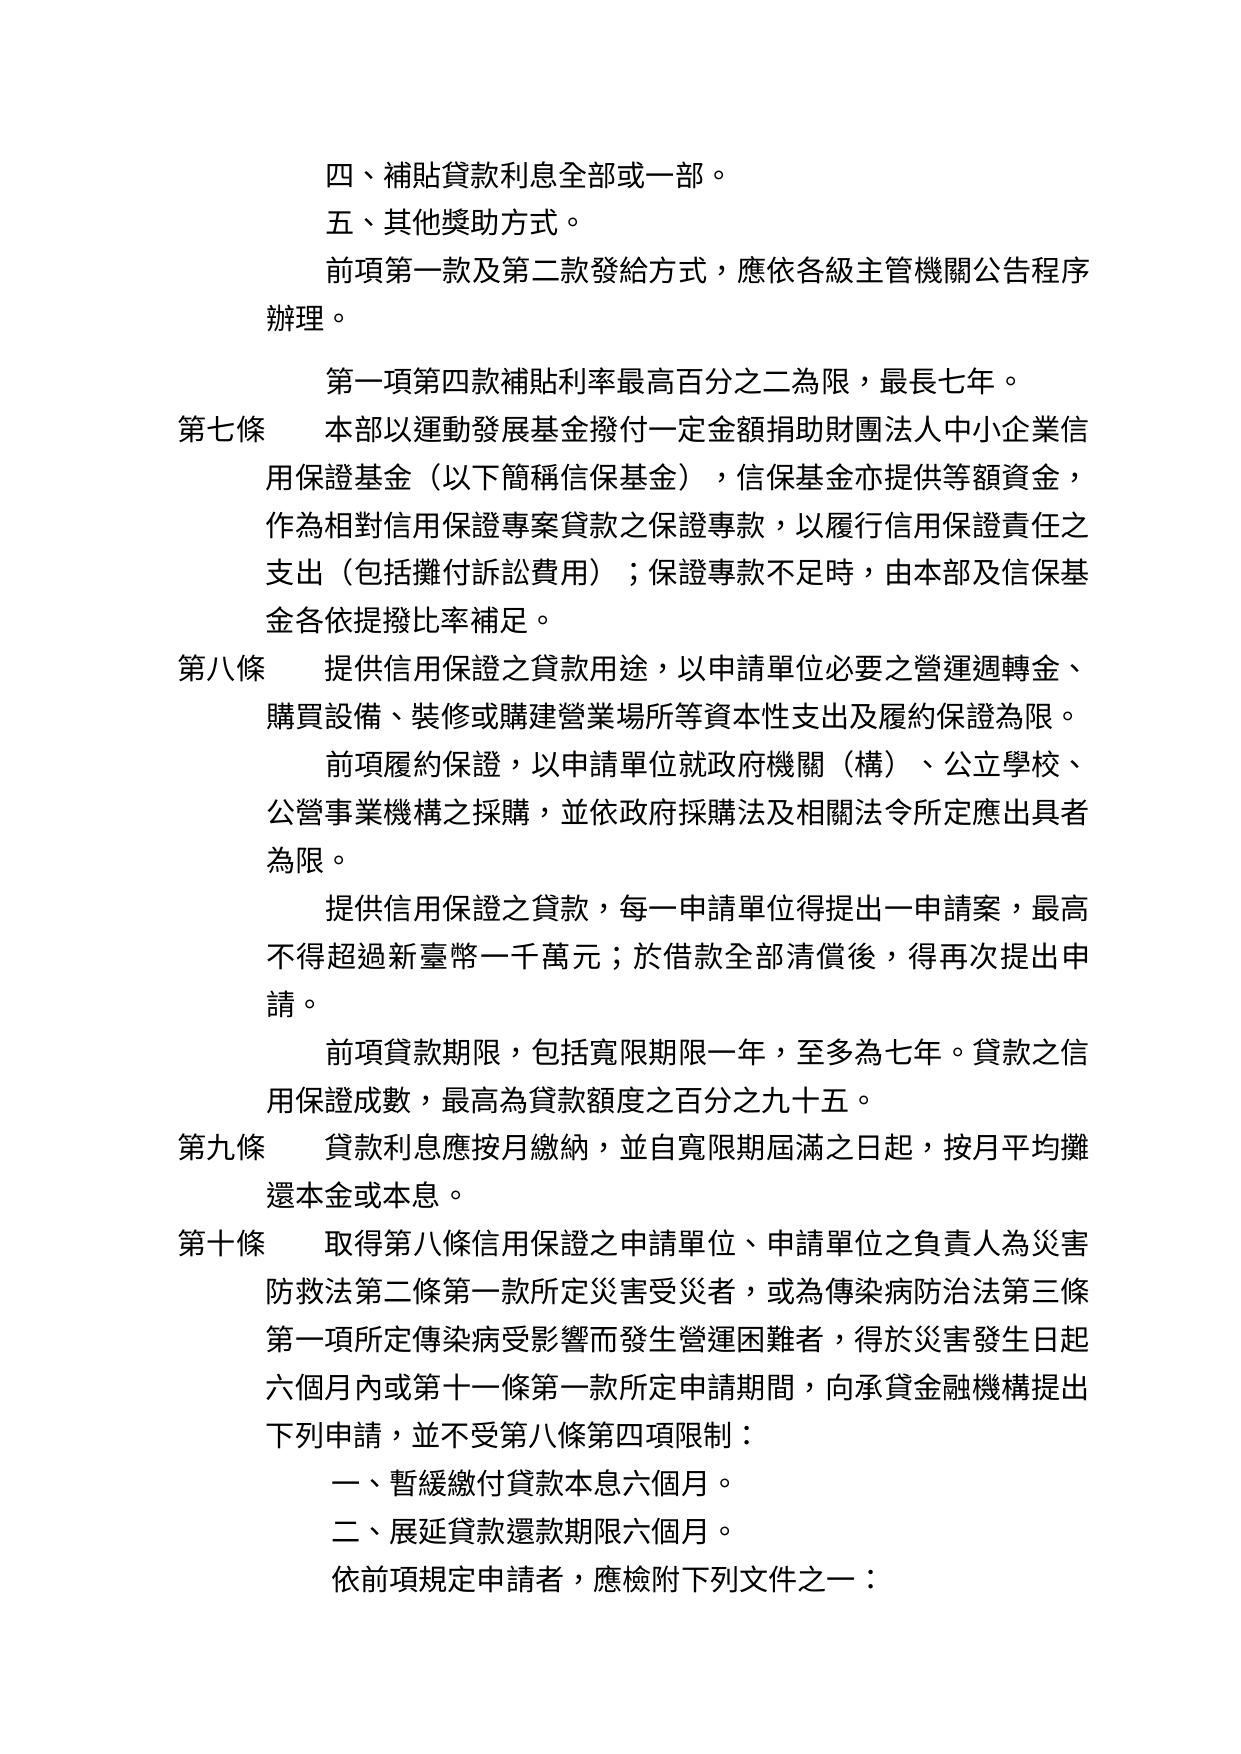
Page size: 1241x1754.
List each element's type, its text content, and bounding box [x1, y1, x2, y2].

text 依前項規定申請者，應檢附下列文件之一： [266, 1552, 1092, 1600]
text 四、補貼貸款利息全部或一部。 [325, 148, 1092, 196]
text 一、暫緩繳付貸款本息六個月。 [266, 1456, 1092, 1504]
text 第八條 提供信用保證之貸款用途，以申請單位必要之營運週轉金、購買設備、裝修或購建營業場所等資本性支出及履約保證為限。 [177, 641, 1092, 737]
text 第十條 取得第八條信用保證之申請單位、申請單位之負責人為災害防救法第二條第一款所定災害受災者，或為傳染病防治法第三條第一項所定傳染病受影響而發生營運困難者，得於災害發生日起六個月內或第十一條第一款所定申請期間，向承貸金融機構提出下列申請，並不受第八條第四項限制： [177, 1216, 1092, 1456]
text 第九條 貸款利息應按月繳納，並自寬限期屆滿之日起，按月平均攤還本金或本息。 [177, 1121, 1092, 1216]
text 前項貸款期限，包括寬限期限一年，至多為七年。貸款之信用保證成數，最高為貸款額度之百分之九十五。 [266, 1025, 1092, 1121]
text 提供信用保證之貸款，每一申請單位得提出一申請案，最高不得超過新臺幣一千萬元；於借款全部清償後，得再次提出申請。 [266, 881, 1092, 1025]
text 五、其他獎助方式。 [325, 196, 1092, 243]
text 二、展延貸款還款期限六個月。 [266, 1504, 1092, 1552]
text 前項第一款及第二款發給方式，應依各級主管機關公告程序辦理。 [266, 243, 1092, 339]
text 第一項第四款補貼利率最高百分之二為限，最長七年。 [266, 354, 1092, 402]
text 前項履約保證，以申請單位就政府機關（構）、公立學校、公營事業機構之採購，並依政府採購法及相關法令所定應出具者為限。 [266, 737, 1092, 881]
text 第七條 本部以運動發展基金撥付一定金額捐助財團法人中小企業信用保證基金（以下簡稱信保基金），信保基金亦提供等額資金，作為相對信用保證專案貸款之保證專款，以履行信用保證責任之支出（包括攤付訴訟費用）；保證專款不足時，由本部及信保基金各依提撥比率補足。 [177, 402, 1092, 641]
